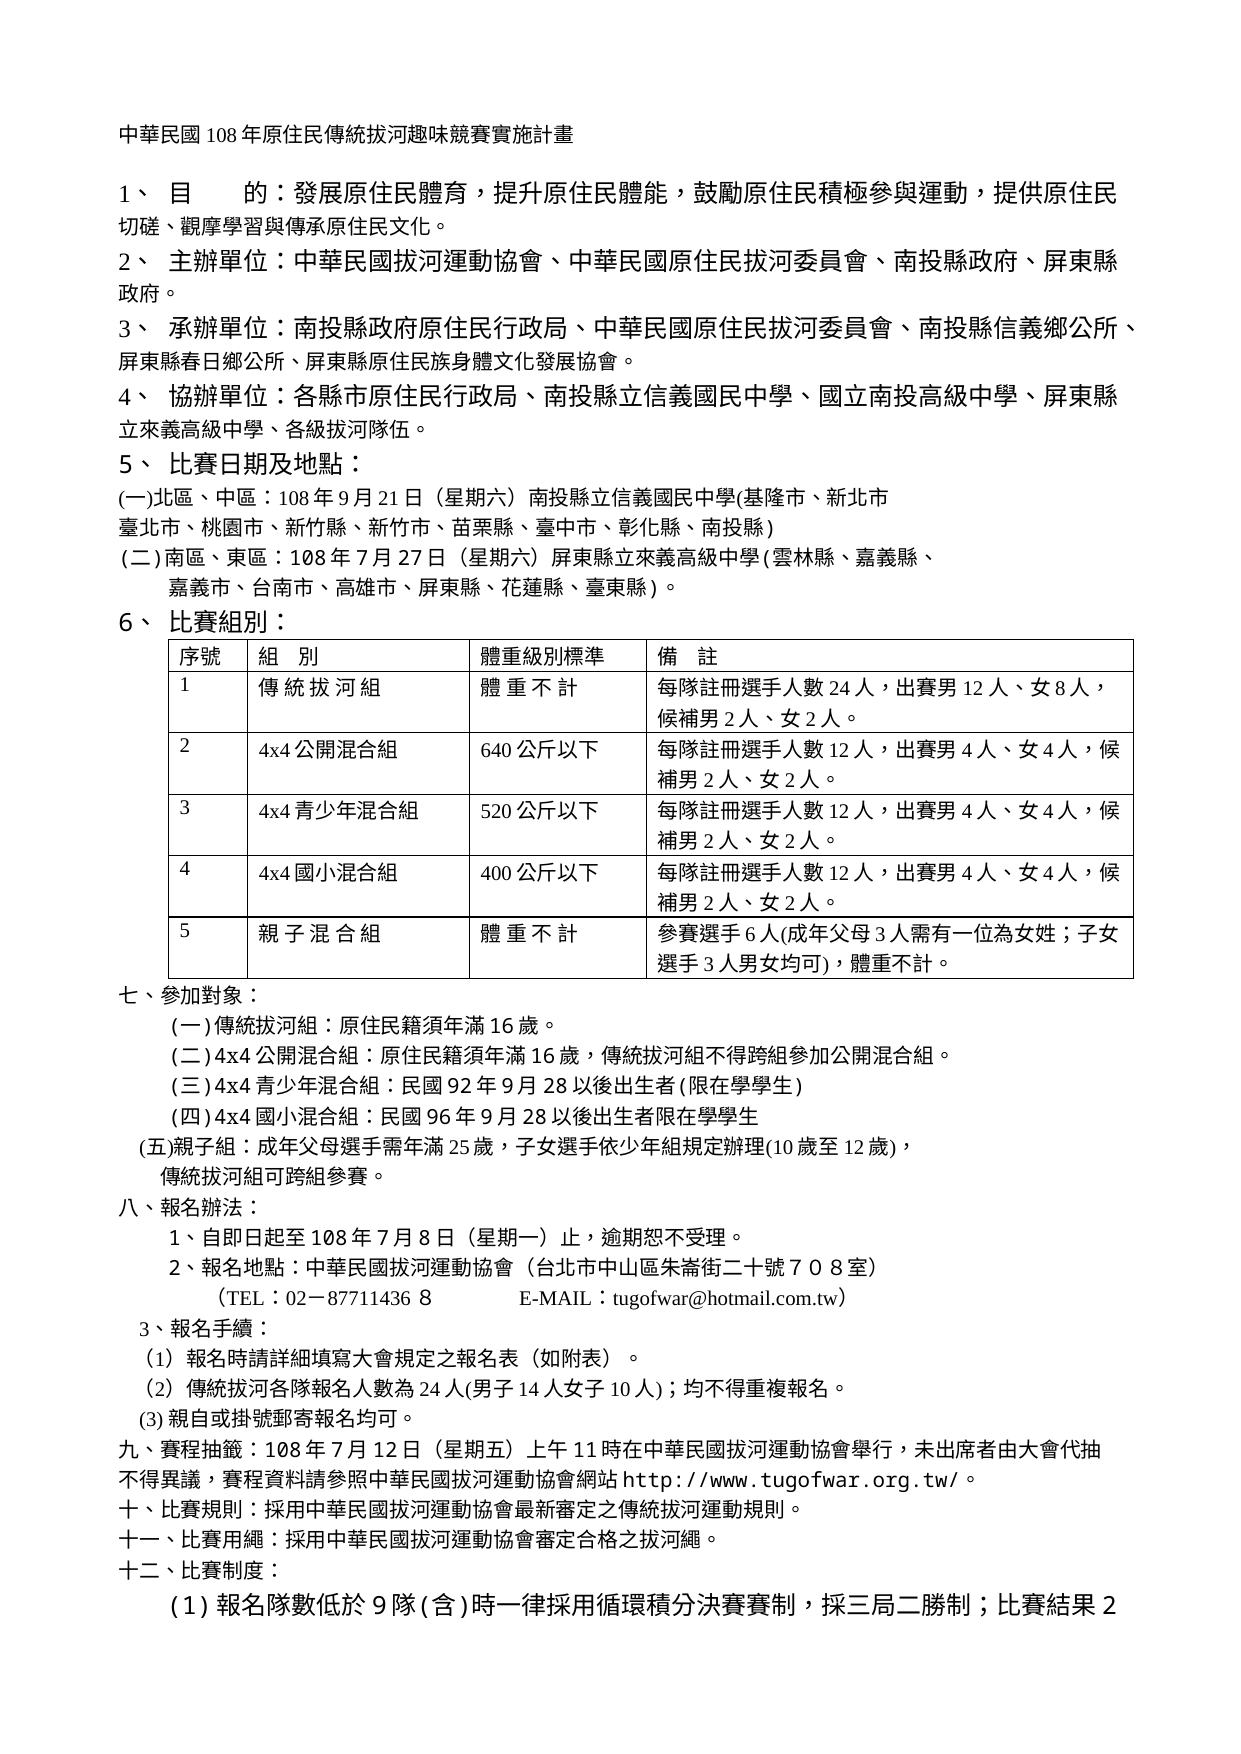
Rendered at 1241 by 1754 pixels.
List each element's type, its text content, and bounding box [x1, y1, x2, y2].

table_cell 2 [169, 733, 247, 793]
text (一)北區、中區：108年9月21日（星期六）南投縣立信義國民中學(基隆市、新北市 [118, 481, 1122, 511]
table_cell 每隊註冊選手人數12人，出賽男4人、女4人，候補男2人、女2人。 [647, 856, 1133, 916]
text 中華民國108年原住民傳統拔河趣味競賽實施計畫 [118, 118, 1122, 148]
table_header 組 別 [248, 640, 469, 671]
list 協辦單位：各縣市原住民行政局、南投縣立信義國民中學、國立南投高級中學、屏東縣 [118, 376, 1122, 413]
text 九、賽程抽籤：108年7月12日（星期五）上午11時在中華民國拔河運動協會舉行，未出席者由大會代抽不得異議，賽程資料請參照中華民國拔河運動協會網站http://www.tugofwar.org.tw/。 [118, 1433, 1122, 1493]
text （2）傳統拔河各隊報名人數為24人(男子14人女子10人)；均不得重複報名。 [118, 1372, 1122, 1403]
list 主辦單位：中華民國拔河運動協會、中華民國原住民拔河委員會、南投縣政府、屏東縣 [118, 240, 1122, 278]
text （1）報名時請詳細填寫大會規定之報名表（如附表）。 [118, 1342, 1122, 1372]
text (三)4х4青少年混合組：民國92年9月28以後出生者(限在學學生) [118, 1070, 1122, 1100]
table_cell 4х4青少年混合組 [248, 795, 469, 855]
text 立來義高級中學、各級拔河隊伍。 [118, 413, 1122, 443]
table_header 體重級別標準 [470, 640, 646, 671]
list 承辦單位：南投縣政府原住民行政局、中華民國原住民拔河委員會、南投縣信義鄉公所、 [118, 308, 1122, 345]
text 政府。 [118, 278, 1122, 308]
text 臺北市、桃園市、新竹縣、新竹市、苗栗縣、臺中市、彰化縣、南投縣) [118, 511, 1122, 541]
table_cell 體 重 不 計 [470, 672, 646, 732]
text 傳統拔河組可跨組參賽。 [118, 1161, 1122, 1191]
text (3) 親自或掛號郵寄報名均可。 [118, 1403, 1122, 1433]
table_cell 400公斤以下 [470, 856, 646, 916]
list 比賽日期及地點： [118, 443, 1122, 481]
table_cell 4х4國小混合組 [248, 856, 469, 916]
text (二)南區、東區：108年7月27日（星期六）屏東縣立來義高級中學(雲林縣、嘉義縣、 [118, 541, 1122, 572]
text (五)親子組：成年父母選手需年滿25歲，子女選手依少年組規定辦理(10歲至12歲)， [118, 1130, 1122, 1161]
table_cell 每隊註冊選手人數12人，出賽男4人、女4人，候補男2人、女2人。 [647, 733, 1133, 793]
table_header 備 註 [647, 640, 1133, 671]
table_cell 傳 統 拔 河 組 [248, 672, 469, 732]
table_cell 4х4公開混合組 [248, 733, 469, 793]
text 切磋、觀摩學習與傳承原住民文化。 [118, 210, 1122, 240]
text (一)傳統拔河組：原住民籍須年滿16歲。 [118, 1009, 1122, 1039]
table_cell 親 子 混 合 組 [248, 918, 469, 978]
text (四)4х4國小混合組：民國96年9月28以後出生者限在學學生 [118, 1100, 1122, 1130]
text 十、比賽規則：採用中華民國拔河運動協會最新審定之傳統拔河運動規則。 [118, 1493, 1122, 1524]
table_cell 3 [169, 795, 247, 855]
table_cell 每隊註冊選手人數12人，出賽男4人、女4人，候補男2人、女2人。 [647, 795, 1133, 855]
text (二)4х4公開混合組：原住民籍須年滿16歲，傳統拔河組不得跨組參加公開混合組。 [118, 1039, 1122, 1070]
text 十二、比賽制度： [118, 1554, 1122, 1584]
table_cell 1 [169, 672, 247, 732]
table_cell 體 重 不 計 [470, 918, 646, 978]
table_cell 520公斤以下 [470, 795, 646, 855]
table_cell 640公斤以下 [470, 733, 646, 793]
list 報名隊數低於9隊(含)時一律採用循環積分決賽賽制，採三局二勝制；比賽結果2 [167, 1584, 1122, 1622]
text 八、報名辦法： [118, 1191, 1122, 1221]
list 目 的：發展原住民體育，提升原住民體能，鼓勵原住民積極參與運動，提供原住民 [118, 172, 1122, 210]
table_cell 每隊註冊選手人數 24人，出賽男12 人、女8人，候補男2人、女2人。 [647, 672, 1133, 732]
text 屏東縣春日鄉公所、屏東縣原住民族身體文化發展協會。 [118, 345, 1122, 376]
table_cell 5 [169, 918, 247, 978]
list 比賽組別： [118, 602, 1122, 639]
text 十一、比賽用繩：採用中華民國拔河運動協會審定合格之拔河繩。 [118, 1524, 1122, 1554]
table_header 序號 [169, 640, 247, 671]
table_cell 參賽選手6人(成年父母3人需有一位為女姓；子女選手3人男女均可)，體重不計。 [647, 918, 1133, 978]
text 嘉義市、台南市、高雄市、屏東縣、花蓮縣、臺東縣)。 [118, 572, 1122, 602]
text （TEL：02－87711436８ E-MAIL：tugofwar@hotmail.com.tw） [118, 1282, 1122, 1312]
text 3、報名手續： [118, 1312, 1122, 1342]
table_cell 4 [169, 856, 247, 916]
text 七、參加對象： [118, 979, 1122, 1009]
text 2、報名地點：中華民國拔河運動協會（台北市中山區朱崙街二十號７０８室） [118, 1251, 1122, 1282]
text 1、自即日起至108年7月8日（星期一）止，逾期恕不受理。 [118, 1221, 1122, 1251]
